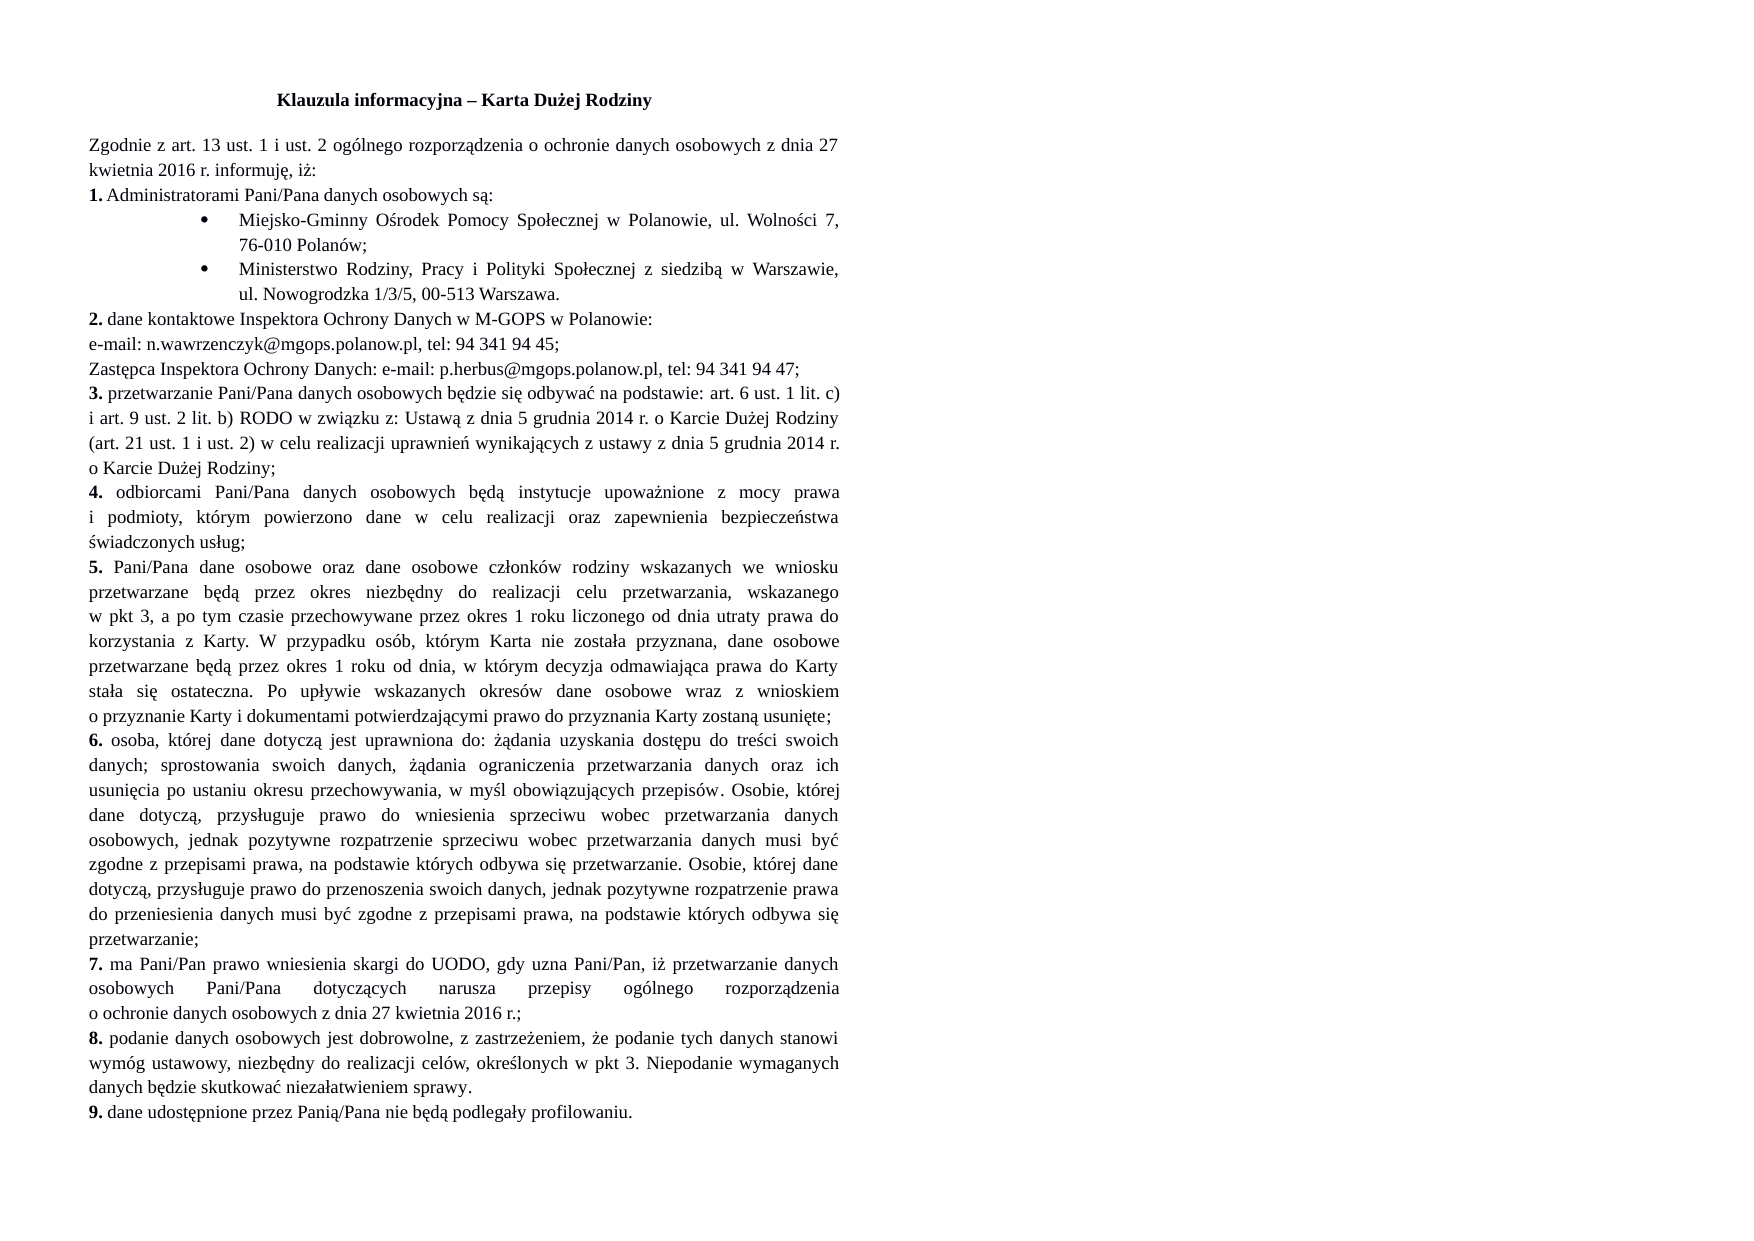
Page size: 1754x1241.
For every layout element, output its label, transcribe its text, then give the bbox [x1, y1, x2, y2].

text Zgodnie z art. 13 ust. 1 i ust. 2 ogólnego rozporządzenia o ochronie danych osobowych z dnia 27 kwietnia 2016 r. informuję, iż: [89, 134, 840, 181]
list 1. Administratorami Pani/Pana danych osobowych są: [89, 184, 840, 205]
list Miejsko-Gminny Ośrodek Pomocy Społecznej w Polanowie, ul. Wolności 7, 76-010 Polanów; [201, 209, 840, 255]
list 6. osoba, której dane dotyczą jest uprawniona do: żądania uzyskania dostępu do treści swoich danych; sprostowania swoich danych, żądania ograniczenia przetwarzania danych oraz ich usunięcia po ustaniu okresu przechowywania, w myśl obowiązujących przepisów. Osobie, której dane dotyczą, przysługuje prawo do wniesienia sprzeciwu wobec przetwarzania danych osobowych, jednak pozytywne rozpatrzenie sprzeciwu wobec przetwarzania danych musi być zgodne z przepisami prawa, na podstawie których odbywa się przetwarzanie. Osobie, której dane dotyczą, przysługuje prawo do przenoszenia swoich danych, jednak pozytywne rozpatrzenie prawa do przeniesienia danych musi być zgodne z przepisami prawa, na podstawie których odbywa się przetwarzanie; [89, 729, 840, 949]
list Ministerstwo Rodziny, Pracy i Polityki Społecznej z siedzibą w Warszawie, ul. Nowogrodzka 1/3/5, 00-513 Warszawa. [201, 258, 840, 304]
list 7. ma Pani/Pan prawo wniesienia skargi do UODO, gdy uzna Pani/Pan, iż przetwarzanie danych osobowych Pani/Pana dotyczących narusza przepisy ogólnego rozporządzenia o ochronie danych osobowych z dnia 27 kwietnia 2016 r.; [89, 952, 840, 1023]
list 9. dane udostępnione przez Panią/Pana nie będą podlegały profilowaniu. [89, 1101, 840, 1123]
text Zastępca Inspektora Ochrony Danych: e-mail: p.herbus@mgops.polanow.pl, tel: 94 341 94 47; [89, 357, 840, 379]
list 8. podanie danych osobowych jest dobrowolne, z zastrzeżeniem, że podanie tych danych stanowi wymóg ustawowy, niezbędny do realizacji celów, określonych w pkt 3. Niepodanie wymaganych danych będzie skutkować niezałatwieniem sprawy. [89, 1027, 840, 1098]
text Klauzula informacyjna – Karta Dużej Rodziny [89, 89, 840, 110]
list 3. przetwarzanie Pani/Pana danych osobowych będzie się odbywać na podstawie: art. 6 ust. 1 lit. c) i art. 9 ust. 2 lit. b) RODO w związku z: Ustawą z dnia 5 grudnia 2014 r. o Karcie Dużej Rodziny (art. 21 ust. 1 i ust. 2) w celu realizacji uprawnień wynikających z ustawy z dnia 5 grudnia 2014 r. o Karcie Dużej Rodziny; [89, 382, 840, 478]
list 2. dane kontaktowe Inspektora Ochrony Danych w M-GOPS w Polanowie: e-mail: n.wawrzenczyk@mgops.polanow.pl, tel: 94 341 94 45; [89, 308, 840, 354]
list 4. odbiorcami Pani/Pana danych osobowych będą instytucje upoważnione z mocy prawa i podmioty, którym powierzono dane w celu realizacji oraz zapewnienia bezpieczeństwa świadczonych usług; [89, 481, 840, 552]
list 5. Pani/Pana dane osobowe oraz dane osobowe członków rodziny wskazanych we wniosku przetwarzane będą przez okres niezbędny do realizacji celu przetwarzania, wskazanego w pkt 3, a po tym czasie przechowywane przez okres 1 roku liczonego od dnia utraty prawa do korzystania z Karty. W przypadku osób, którym Karta nie została przyznana, dane osobowe przetwarzane będą przez okres 1 roku od dnia, w którym decyzja odmawiająca prawa do Karty stała się ostateczna. Po upływie wskazanych okresów dane osobowe wraz z wnioskiem o przyznanie Karty i dokumentami potwierdzającymi prawo do przyznania Karty zostaną usunięte; [89, 556, 840, 726]
